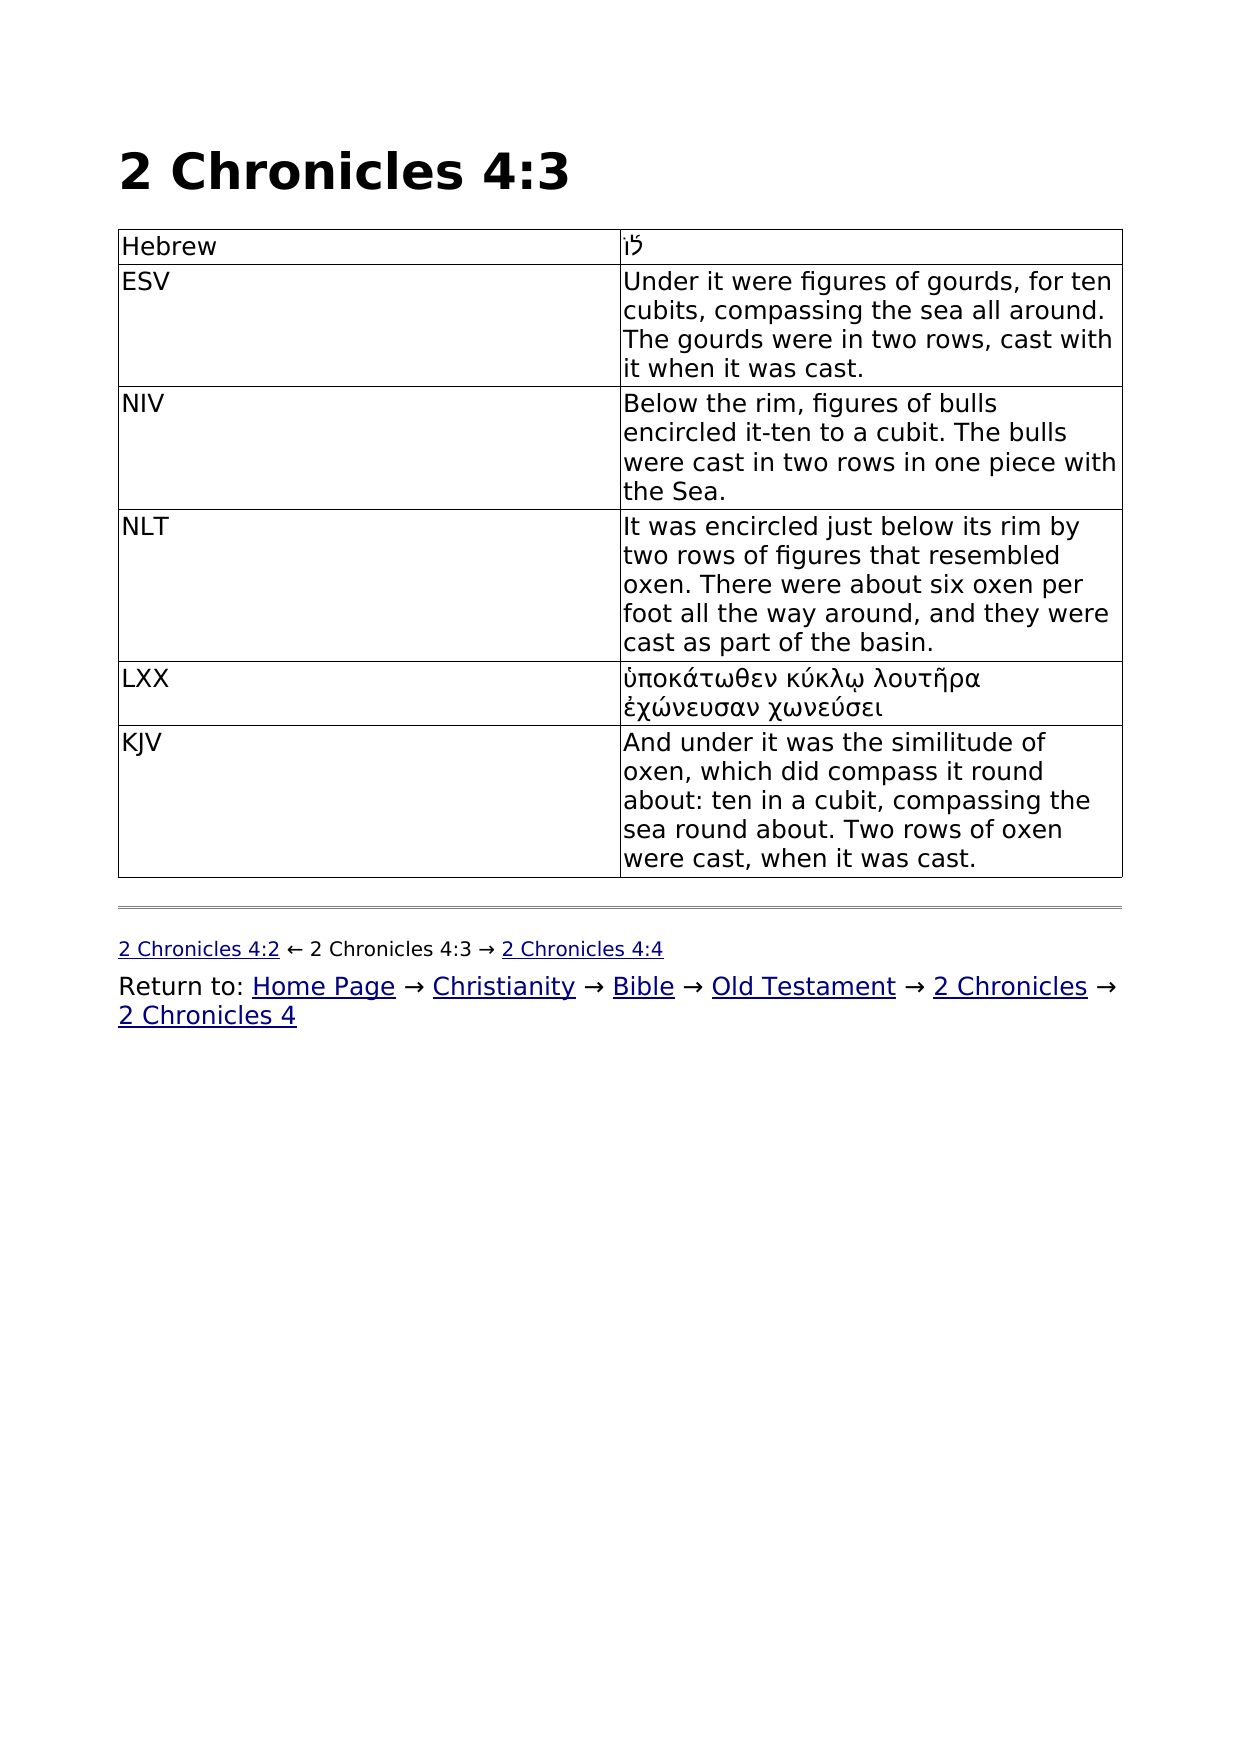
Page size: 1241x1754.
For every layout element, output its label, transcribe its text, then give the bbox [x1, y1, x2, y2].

table_cell ESV [119, 265, 620, 386]
table_cell Under it were figures of gourds, for ten cubits, compassing the sea all around. The gourds were in two rows, cast with it when it was cast. [621, 265, 1122, 386]
subtitle 2 Chronicles 4:3 [118, 143, 1122, 201]
table_cell LXX [119, 662, 620, 725]
table_cell NIV [119, 387, 620, 509]
table_cell Below the rim, figures of bulls encircled it-ten to a cubit. The bulls were cast in two rows in one piece with the Sea. [621, 387, 1122, 509]
text 2 Chronicles 4:2 ← 2 Chronicles 4:3 → 2 Chronicles 4:4 [118, 938, 1122, 972]
table_cell And under it was the similitude of oxen, which did compass it round about: ten in a cubit, compassing the sea round about. Two rows of oxen were cast, when it was cast. [621, 726, 1122, 877]
table_cell NLT [119, 510, 620, 661]
table_header Hebrew [119, 230, 620, 264]
table_cell KJV [119, 726, 620, 877]
text Return to: Home Page → Christianity → Bible → Old Testament → 2 Chronicles → 2 Chronicles 4 [118, 972, 1122, 1030]
table_cell ὑποκάτωθεν κύκλῳ λουτῆρα ἐχώνευσαν χωνεύσει [621, 662, 1122, 725]
table_header ל֜וֹ [621, 230, 1122, 264]
table_cell It was encircled just below its rim by two rows of figures that resembled oxen. There were about six oxen per foot all the way around, and they were cast as part of the basin. [621, 510, 1122, 661]
